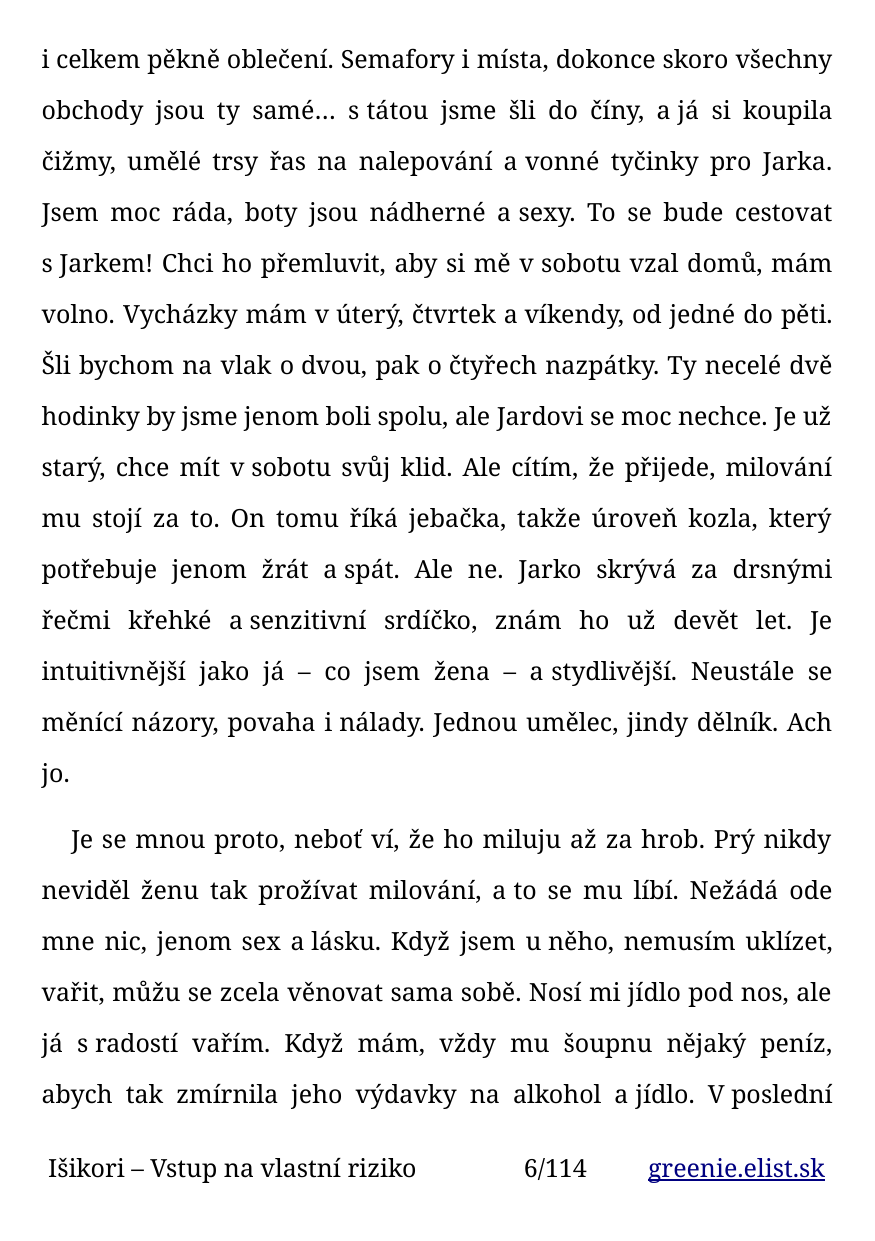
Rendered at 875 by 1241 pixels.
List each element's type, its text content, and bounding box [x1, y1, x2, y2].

text Je se mnou proto, neboť ví, že ho miluju až za hrob. Prý nikdy neviděl ženu tak prožívat milování, a to se mu líbí. Nežádá ode mne nic, jenom sex a lásku. Když jsem u něho, nemusím uklízet, vařit, můžu se zcela věnovat sama sobě. Nosí mi jídlo pod nos, ale já s radostí vařím. Když mám, vždy mu šoupnu nějaký peníz, abych tak zmírnila jeho výdavky na alkohol a jídlo. V poslední [41, 822, 833, 1111]
text i celkem pěkně oblečení. Semafory i místa, dokonce skoro všechny obchody jsou ty samé… s tátou jsme šli do číny, a já si koupila čižmy, umělé trsy řas na nalepování a vonné tyčinky pro Jarka. Jsem moc ráda, boty jsou nádherné a sexy. To se bude cestovat s Jarkem! Chci ho přemluvit, aby si mě v sobotu vzal domů, mám volno. Vycházky mám v úterý, čtvrtek a víkendy, od jedné do pěti. Šli bychom na vlak o dvou, pak o čtyřech nazpátky. Ty necelé dvě hodinky by jsme jenom boli spolu, ale Jardovi se moc nechce. Je už starý, chce mít v sobotu svůj klid. Ale cítím, že přijede, milování mu stojí za to. On tomu říká jebačka, takže úroveň kozla, který potřebuje jenom žrát a spát. Ale ne. Jarko skrývá za drsnými řečmi křehké a senzitivní srdíčko, znám ho už devět let. Je intuitivnější jako já – co jsem žena – a stydlivější. Neustále se měnící názory, povaha i nálady. Jednou umělec, jindy dělník. Ach jo. [41, 41, 833, 790]
